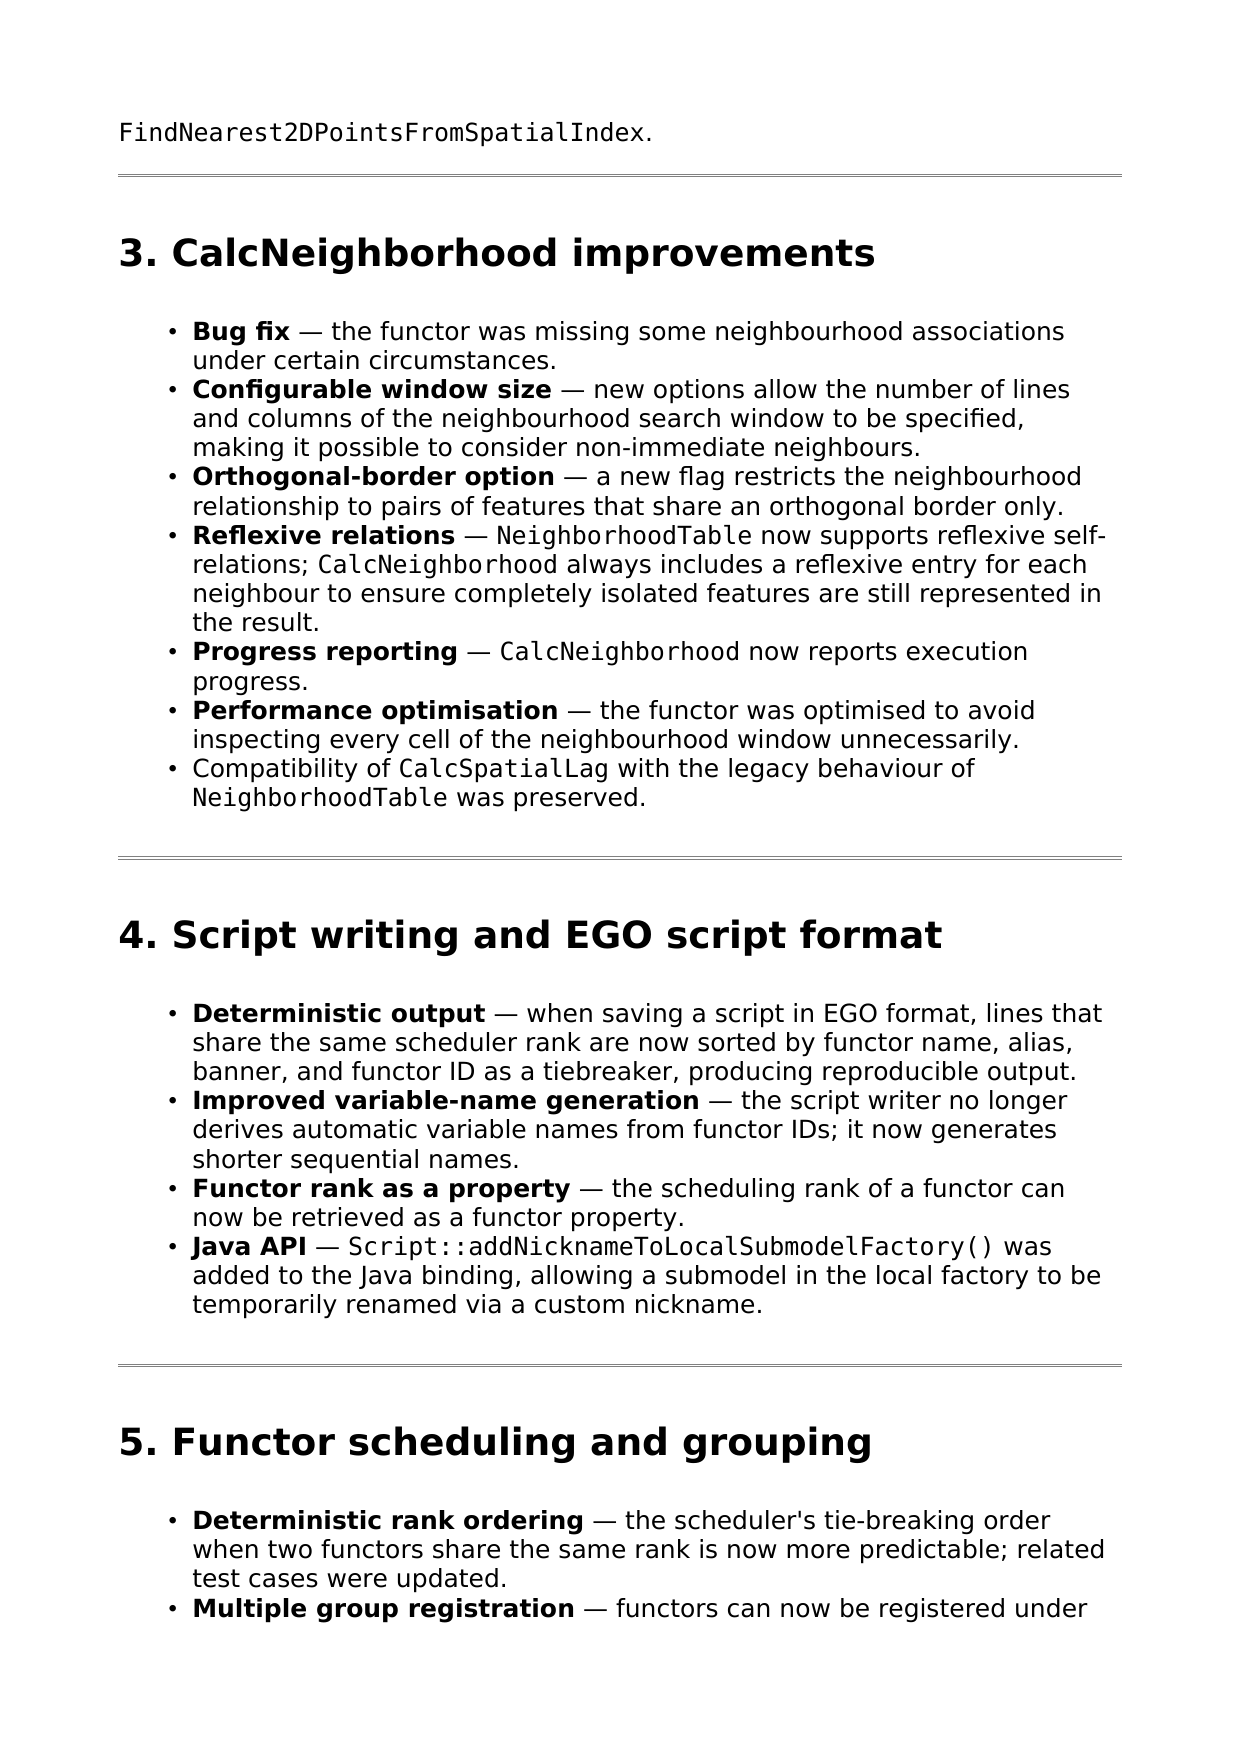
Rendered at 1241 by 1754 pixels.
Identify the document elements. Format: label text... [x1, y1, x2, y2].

list Multiple group registration — functors can now be registered under [177, 1594, 1122, 1623]
list Reflexive relations — NeighborhoodTable now supports reflexive self-relations; CalcNeighborhood always includes a reflexive entry for each neighbour to ensure completely isolated features are still represented in the result. [177, 521, 1122, 638]
list Deterministic rank ordering — the scheduler's tie-breaking order when two functors share the same rank is now more predictable; related test cases were updated. [177, 1506, 1122, 1594]
subtitle 3. CalcNeighborhood improvements [118, 231, 1122, 275]
subtitle 4. Script writing and EGO script format [118, 913, 1122, 957]
list Configurable window size — new options allow the number of lines and columns of the neighbourhood search window to be specified, making it possible to consider non-immediate neighbours. [177, 375, 1122, 463]
text FindNearest2DPointsFromSpatialIndex. [118, 118, 1122, 147]
list Functor rank as a property — the scheduling rank of a functor can now be retrieved as a functor property. [177, 1174, 1122, 1232]
list Performance optimisation — the functor was optimised to avoid inspecting every cell of the neighbourhood window unnecessarily. [177, 696, 1122, 754]
list Compatibility of CalcSpatialLag with the legacy behaviour of NeighborhoodTable was preserved. [177, 754, 1122, 813]
list Improved variable-name generation — the script writer no longer derives automatic variable names from functor IDs; it now generates shorter sequential names. [177, 1087, 1122, 1174]
subtitle 5. Functor scheduling and grouping [118, 1421, 1122, 1464]
list Java API — Script::addNicknameToLocalSubmodelFactory() was added to the Java binding, allowing a submodel in the local factory to be temporarily renamed via a custom nickname. [177, 1232, 1122, 1320]
list Bug fix — the functor was missing some neighbourhood associations under certain circumstances. [177, 317, 1122, 375]
list Deterministic output — when saving a script in EGO format, lines that share the same scheduler rank are now sorted by functor name, alias, banner, and functor ID as a tiebreaker, producing reproducible output. [177, 999, 1122, 1087]
list Progress reporting — CalcNeighborhood now reports execution progress. [177, 638, 1122, 696]
list Orthogonal-border option — a new flag restricts the neighbourhood relationship to pairs of features that share an orthogonal border only. [177, 463, 1122, 521]
